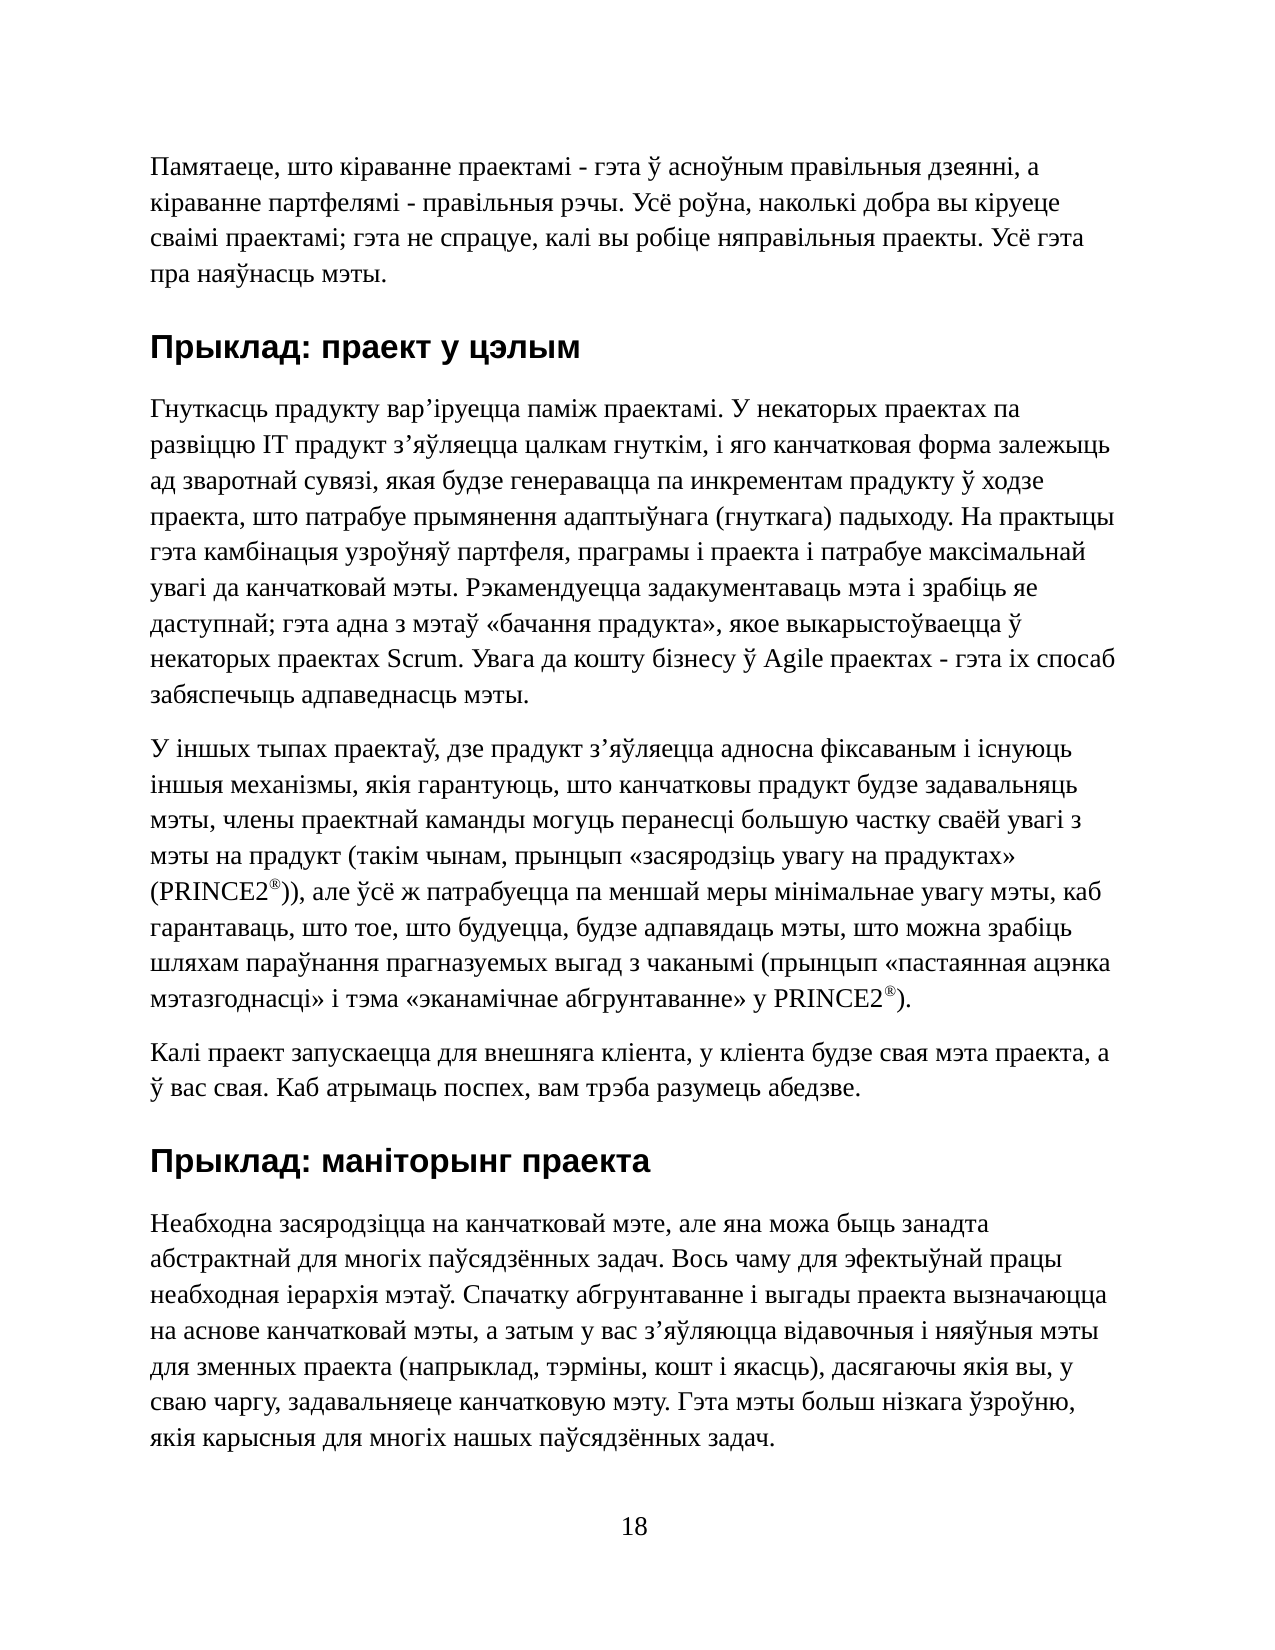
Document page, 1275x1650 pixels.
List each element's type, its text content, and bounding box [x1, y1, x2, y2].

text Калі праект запускаецца для внешняга кліента, у кліента будзе свая мэта праекта, а ў вас свая. Каб атрымаць поспех, вам трэба разумець абедзве. [150, 1036, 1125, 1103]
text Гнуткасць прадукту вар’іруецца паміж праектамі. У некаторых праектах па развіццю ІТ прадукт з’яўляецца цалкам гнуткім, і яго канчатковая форма залежыць ад зваротнай сувязі, якая будзе генеравацца па инкрементам прадукту ў ходзе праекта, што патрабуе прымянення адаптыўнага (гнуткага) падыходу. На практыцы гэта камбінацыя узроўняў партфеля, праграмы і праекта і патрабуе максімальнай увагі да канчатковай мэты. Рэкамендуецца задакументаваць мэта і зрабіць яе даступнай; гэта адна з мэтаў «бачання прадукта», якое выкарыстоўваецца ў некаторых праектах Scrum. Увага да кошту бізнесу ў Agile праектах - гэта іх спосаб забяспечыць адпаведнасць мэты. [150, 392, 1125, 709]
text У іншых тыпах праектаў, дзе прадукт з’яўляецца адносна фіксаваным і існуюць іншыя механізмы, якія гарантуюць, што канчатковы прадукт будзе задавальняць мэты, члены праектнай каманды могуць перанесці большую частку сваёй увагі з мэты на прадукт (такім чынам, прынцып «засяродзіць увагу на прадуктах» (PRINCE2®)), але ўсё ж патрабуецца па меншай меры мінімальнае увагу мэты, каб гарантаваць, што тое, што будуецца, будзе адпавядаць мэты, што можна зрабіць шляхам параўнання прагназуемых выгад з чаканымі (прынцып «пастаянная ацэнка мэтазгоднасці» і тэма «эканамічнае абгрунтаванне» у PRINCE2®). [150, 732, 1125, 1013]
text Памятаеце, што кіраванне праектамі - гэта ў асноўным правільныя дзеянні, а кіраванне партфелямі - правільныя рэчы. Усё роўна, наколькі добра вы кіруеце сваімі праектамі; гэта не спрацуе, калі вы робіце няправільныя праекты. Усё гэта пра наяўнасць мэты. [150, 150, 1125, 288]
subtitle Прыклад: праект у цэлым [150, 327, 1125, 365]
subtitle Прыклад: маніторынг праекта [150, 1141, 1125, 1179]
text Неабходна засяродзіцца на канчатковай мэте, але яна можа быць занадта абстрактнай для многіх паўсядзённых задач. Вось чаму для эфектыўнай працы неабходная іерархія мэтаў. Спачатку абгрунтаванне і выгады праекта вызначаюцца на аснове канчатковай мэты, а затым у вас з’яўляюцца відавочныя і няяўныя мэты для зменных праекта (напрыклад, тэрміны, кошт і якасць), дасягаючы якія вы, у сваю чаргу, задавальняеце канчатковую мэту. Гэта мэты больш нізкага ўзроўню, якія карысныя для многіх нашых паўсядзённых задач. [150, 1207, 1125, 1452]
